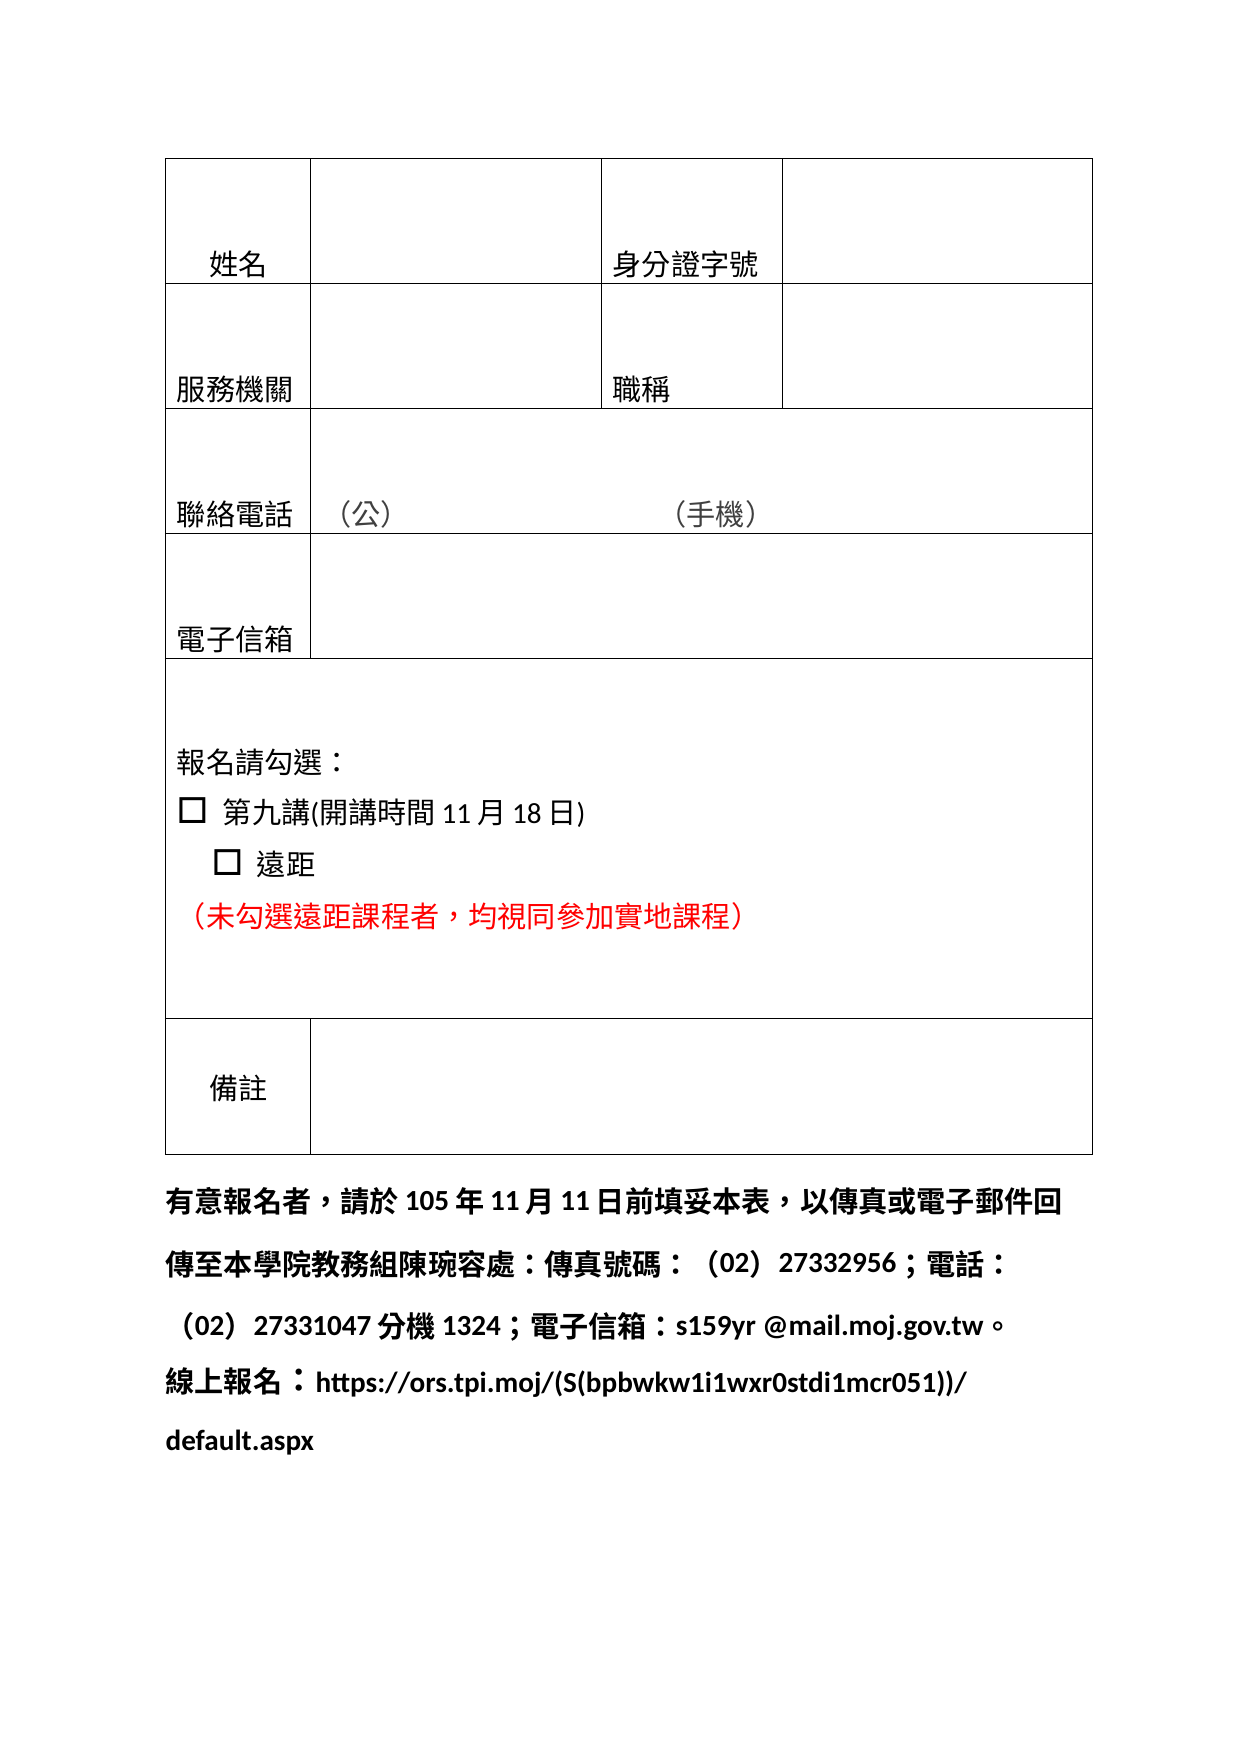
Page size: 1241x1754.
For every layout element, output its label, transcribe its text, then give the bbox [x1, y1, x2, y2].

table_cell [311, 534, 1092, 658]
table_header 身分證字號 [602, 159, 782, 283]
table_header [783, 159, 1092, 283]
table_cell 聯絡電話 [166, 409, 310, 533]
table_cell 職稱 [602, 284, 782, 408]
text 線上報名：https://ors.tpi.moj/(S(bpbwkw1i1wxr0stdi1mcr051))/default.aspx [165, 1346, 1075, 1462]
table_cell [311, 1019, 1092, 1154]
table_cell [783, 284, 1092, 408]
table_cell 報名請勾選： □ 第九講(開講時間11月18日) □ 遠距 （未勾選遠距課程者，均視同參加實地課程） [166, 659, 1092, 1018]
table_cell 電子信箱 [166, 534, 310, 658]
table_cell 備註 [166, 1019, 310, 1154]
table_header [311, 159, 601, 283]
table_cell （公） （手機） [311, 409, 1092, 533]
text 有意報名者，請於105年11月11日前填妥本表，以傳真或電子郵件回傳至本學院教務組陳琬容處：傳真號碼：（02）27332956；電話：（02）27331047分機1324；電子信箱：s159yr @mail.moj.gov.tw。 [165, 1158, 1075, 1346]
table_cell [311, 284, 601, 408]
table_header 姓名 [166, 159, 310, 283]
table_cell 服務機關 [166, 284, 310, 408]
